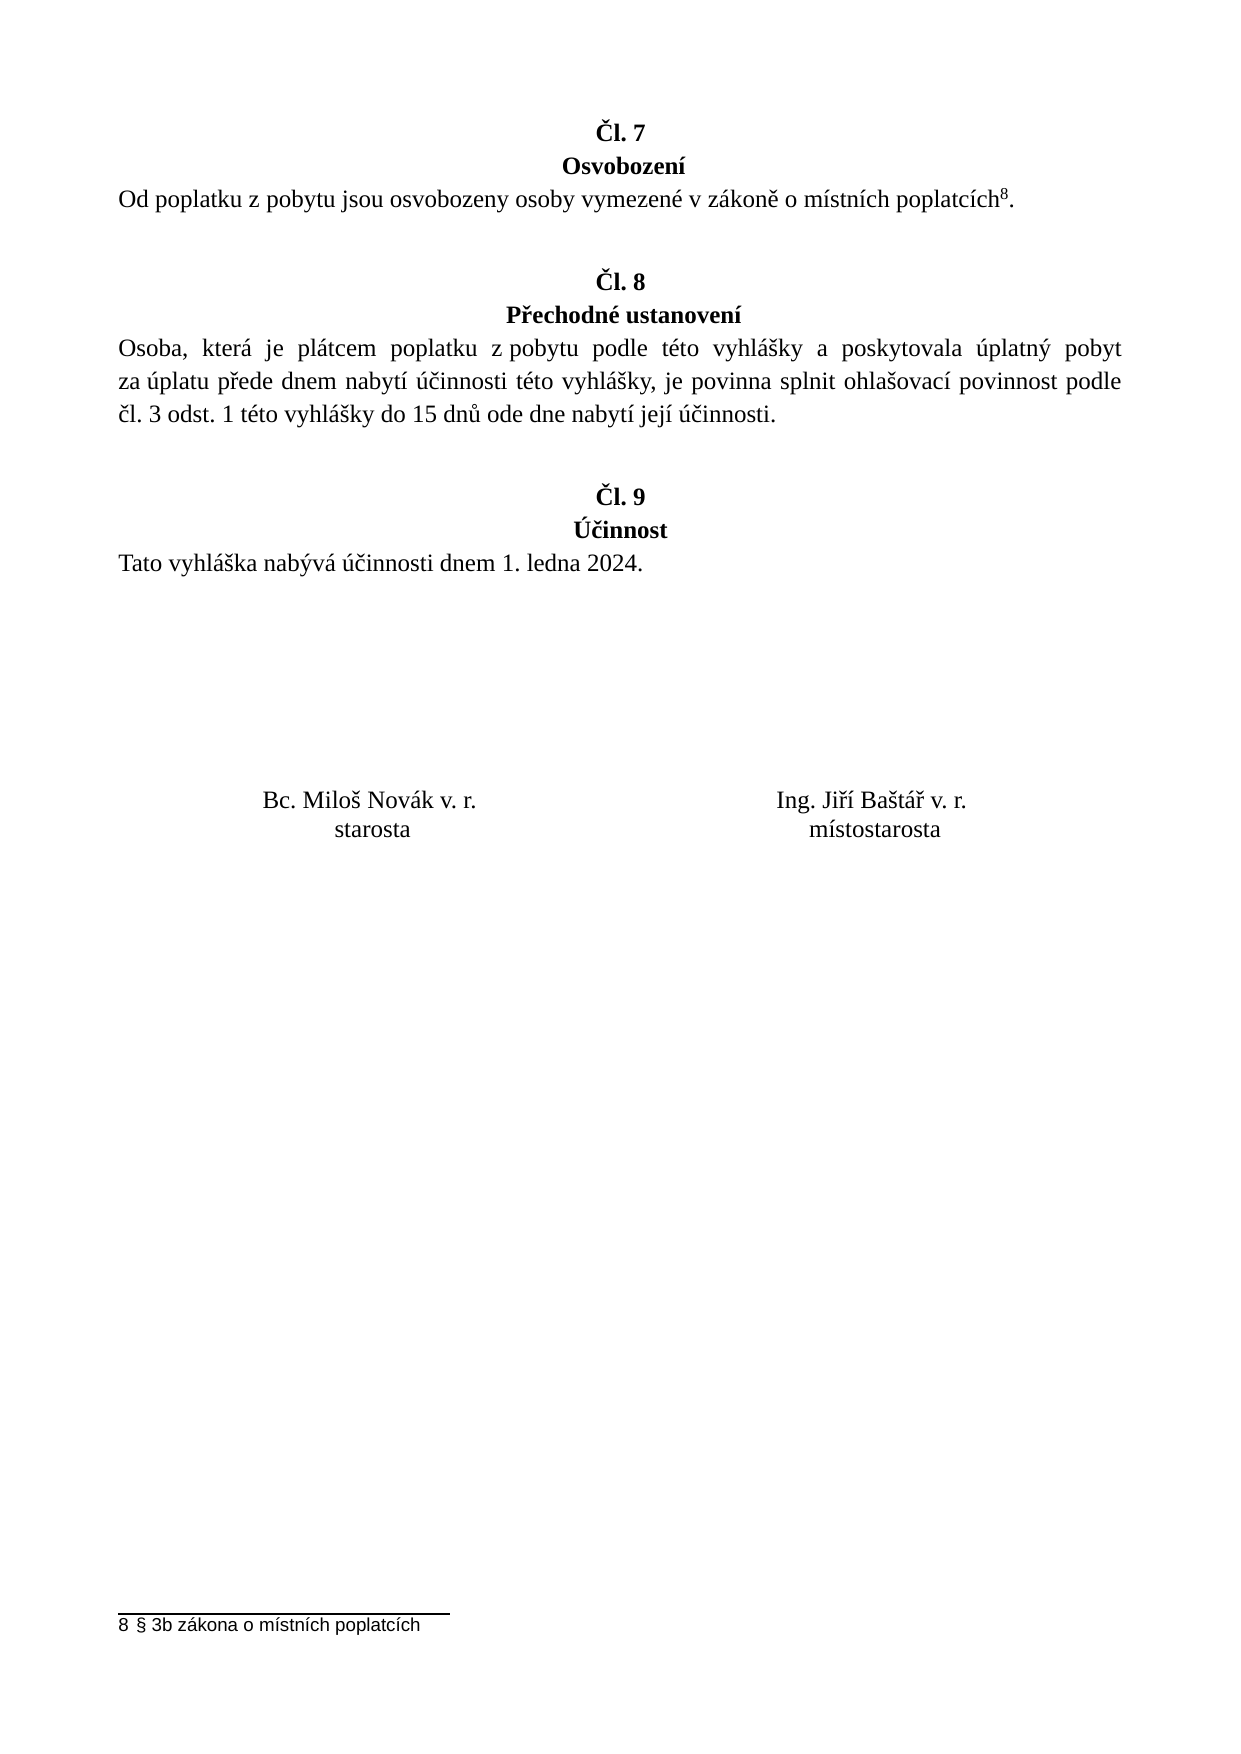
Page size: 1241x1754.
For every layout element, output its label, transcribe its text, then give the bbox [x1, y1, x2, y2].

table_cell [620, 849, 1123, 967]
table_header Bc. Miloš Novák v. r. starosta [118, 730, 620, 848]
text § 3b zákona o místních poplatcích [118, 1614, 1122, 1635]
subtitle Čl. 7 Osvobození [118, 118, 1122, 180]
subtitle Čl. 8 Přechodné ustanovení [118, 267, 1122, 329]
table_cell [118, 849, 620, 967]
text Osoba, která je plátcem poplatku z pobytu podle této vyhlášky a poskytovala úplatný pobyt za úplatu přede dnem nabytí účinnosti této vyhlášky, je povinna splnit ohlašovací povinnost podle čl. 3 odst. 1 této vyhlášky do 15 dnů ode dne nabytí její účinnosti. [118, 333, 1122, 428]
subtitle Čl. 9 Účinnost [118, 482, 1122, 544]
table_header Ing. Jiří Baštář v. r. místostarosta [620, 730, 1123, 848]
text Tato vyhláška nabývá účinnosti dnem 1. ledna 2024. [118, 548, 1122, 577]
text Od poplatku z pobytu jsou osvobozeny osoby vymezené v zákoně o místních poplatcích. [118, 184, 1122, 213]
